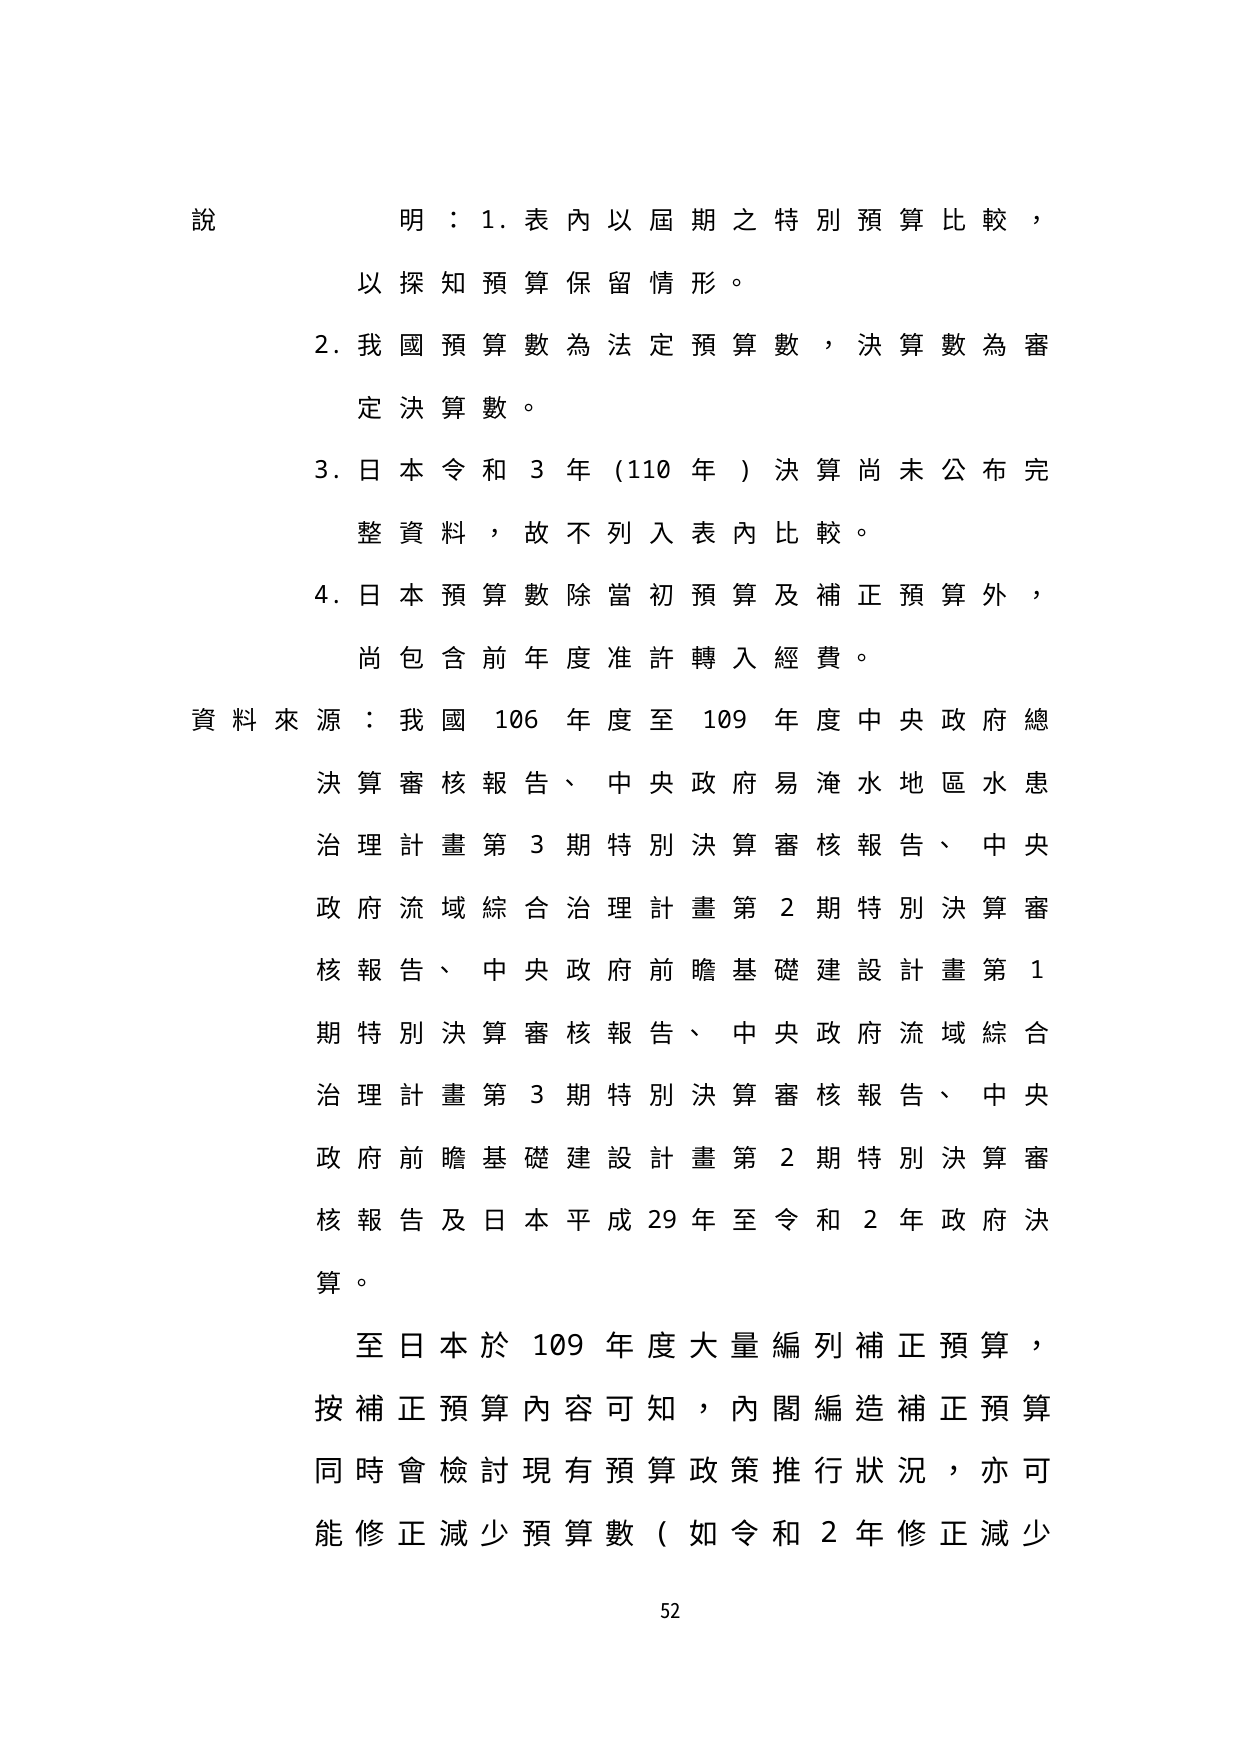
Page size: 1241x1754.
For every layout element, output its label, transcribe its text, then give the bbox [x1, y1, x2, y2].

text 3.日本令和3年(110年)決算尚未公布完整資料，故不列入表內比較。 [306, 427, 1058, 552]
text 4.日本預算數除當初預算及補正預算外，尚包含前年度准許轉入經費。 [306, 552, 1058, 677]
text 資料來源：我國106年度至109年度中央政府總決算審核報告、中央政府易淹水地區水患治理計畫第3期特別決算審核報告、中央政府流域綜合治理計畫第2期特別決算審核報告、中央政府前瞻基礎建設計畫第1期特別決算審核報告、中央政府流域綜合治理計畫第3期特別決算審核報告、中央政府前瞻基礎建設計畫第2期特別決算審核報告及日本平成29年至令和2年政府決算。 [183, 677, 1058, 1302]
text 2.我國預算數為法定預算數，決算數為審定決算數。 [306, 302, 1058, 427]
text 說 明：1.表內以屆期之特別預算比較，以探知預算保留情形。 [183, 177, 1058, 302]
text 至日本於109年度大量編列補正預算，按補正預算內容可知，內閣編造補正預算同時會檢討現有預算政策推行狀況，亦可能修正減少預算數(如令和2年修正減少 [271, 1302, 1058, 1552]
